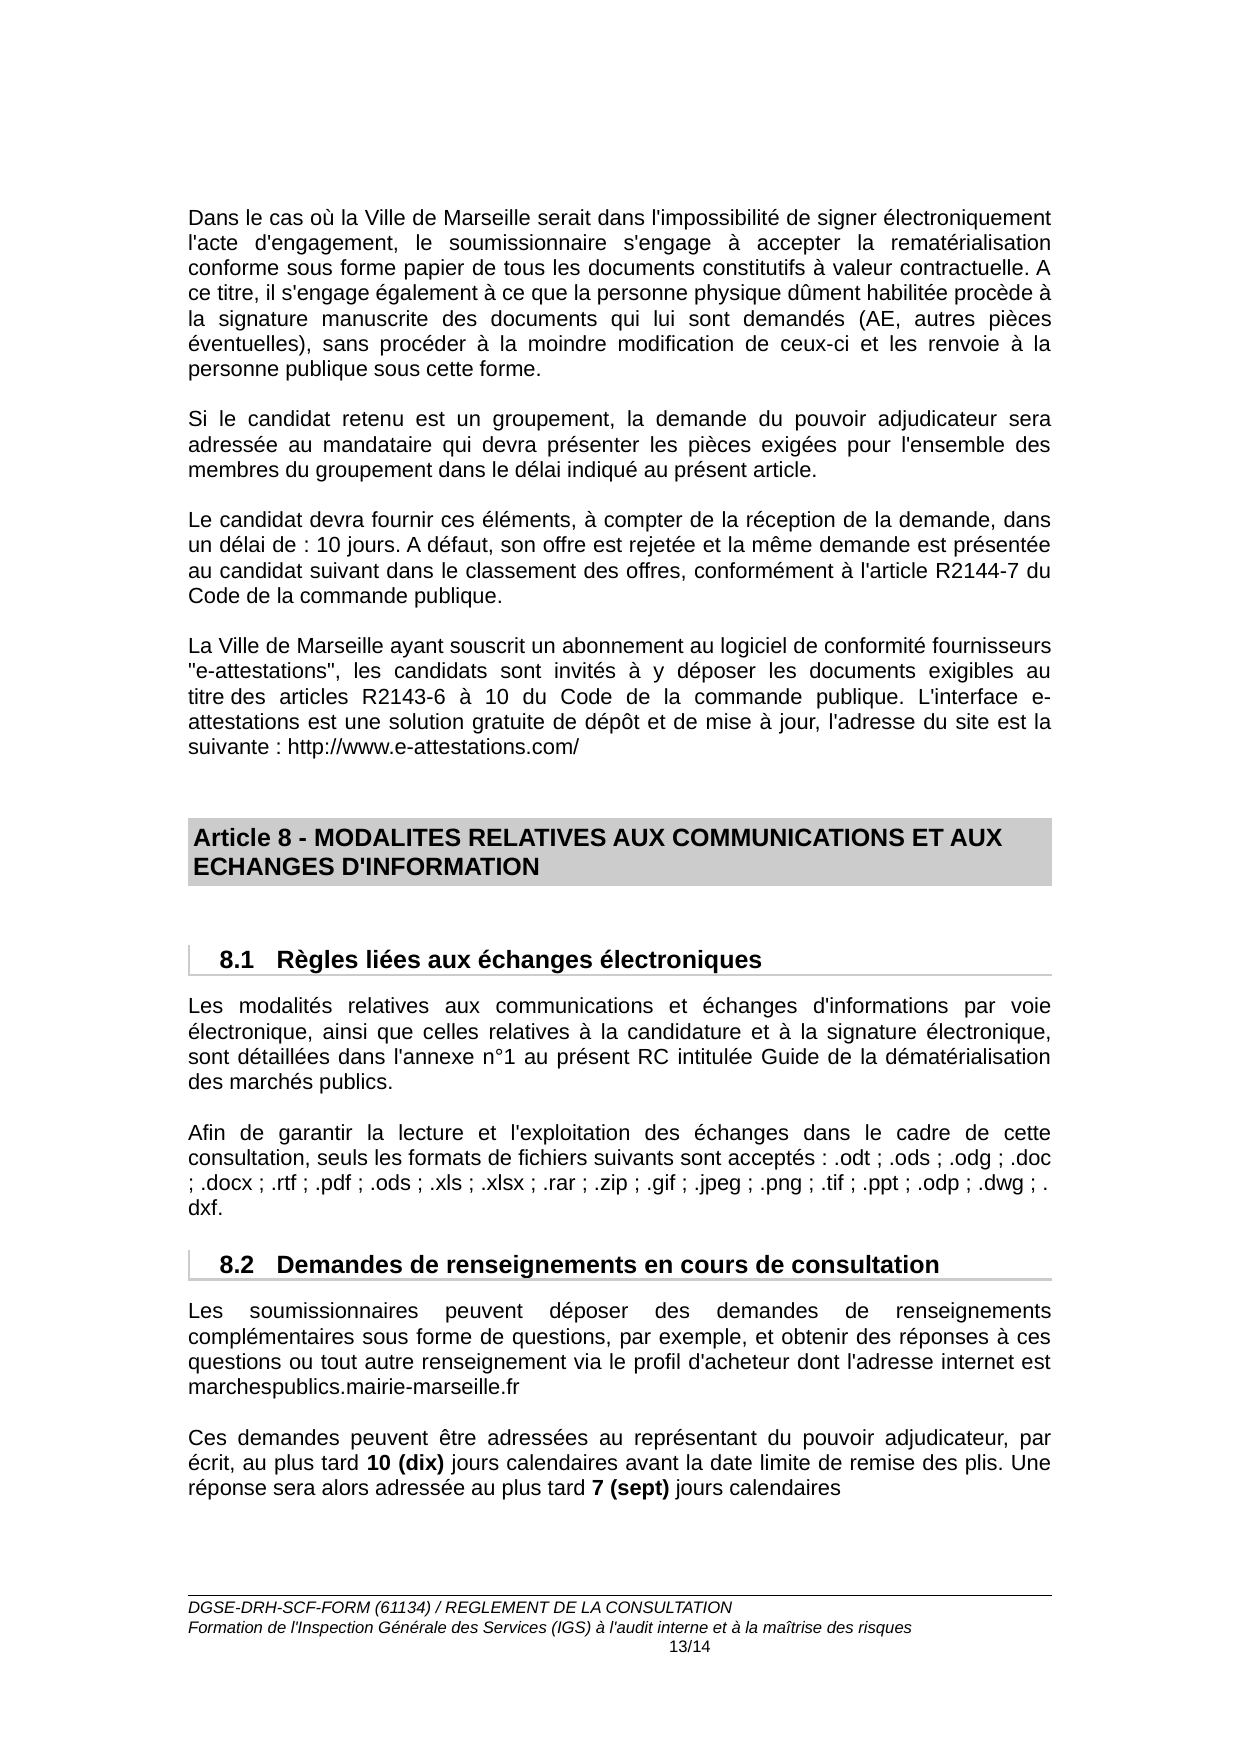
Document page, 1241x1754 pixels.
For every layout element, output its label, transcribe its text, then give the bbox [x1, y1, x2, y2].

subtitle Règles liées aux échanges électroniques [190, 945, 1052, 974]
text Les soumissionnaires peuvent déposer des demandes de renseignements complémentaires sous forme de questions, par exemple, et obtenir des réponses à ces questions ou tout autre renseignement via le profil d'acheteur dont l'adresse internet est marchespublics.mairie-marseille.fr [188, 1298, 1052, 1399]
text La Ville de Marseille ayant souscrit un abonnement au logiciel de conformité fournisseurs "e-attestations", les candidats sont invités à y déposer les documents exigibles au titre des articles R2143-6 à 10 du Code de la commande publique. L'interface e-attestations est une solution gratuite de dépôt et de mise à jour, l'adresse du site est la suivante : http://www.e-attestations.com/ [188, 633, 1052, 759]
text Si le candidat retenu est un groupement, la demande du pouvoir adjudicateur sera adressée au mandataire qui devra présenter les pièces exigées pour l'ensemble des membres du groupement dans le délai indiqué au présent article. [188, 406, 1052, 482]
text Les modalités relatives aux communications et échanges d'informations par voie électronique, ainsi que celles relatives à la candidature et à la signature électronique, sont détaillées dans l'annexe n°1 au présent RC intitulée Guide de la dématérialisation des marchés publics. [188, 993, 1052, 1094]
text Afin de garantir la lecture et l'exploitation des échanges dans le cadre de cette consultation, seuls les formats de fichiers suivants sont acceptés : .odt ; .ods ; .odg ; .doc ; .docx ; .rtf ; .pdf ; .ods ; .xls ; .xlsx ; .rar ; .zip ; .gif ; .jpeg ; .png ; .tif ; .ppt ; .odp ; .dwg ; .dxf. [188, 1119, 1052, 1220]
text Ces demandes peuvent être adressées au représentant du pouvoir adjudicateur, par écrit, au plus tard 10 (dix) jours calendaires avant la date limite de remise des plis. Une réponse sera alors adressée au plus tard 7 (sept) jours calendaires [188, 1424, 1052, 1500]
subtitle Demandes de renseignements en cours de consultation [190, 1250, 1052, 1278]
text Dans le cas où la Ville de Marseille serait dans l'impossibilité de signer électroniquement l'acte d'engagement, le soumissionnaire s'engage à accepter la rematérialisation conforme sous forme papier de tous les documents constitutifs à valeur contractuelle. A ce titre, il s'engage également à ce que la personne physique dûment habilitée procède à la signature manuscrite des documents qui lui sont demandés (AE, autres pièces éventuelles), sans procéder à la moindre modification de ceux-ci et les renvoie à la personne publique sous cette forme. [188, 204, 1052, 381]
subtitle MODALITES RELATIVES AUX COMMUNICATIONS ET AUX ECHANGES D'INFORMATION [190, 821, 1050, 884]
text Le candidat devra fournir ces éléments, à compter de la réception de la demande, dans un délai de : 10 jours. A défaut, son offre est rejetée et la même demande est présentée au candidat suivant dans le classement des offres, conformément à l'article R2144-7 du Code de la commande publique. [188, 507, 1052, 608]
